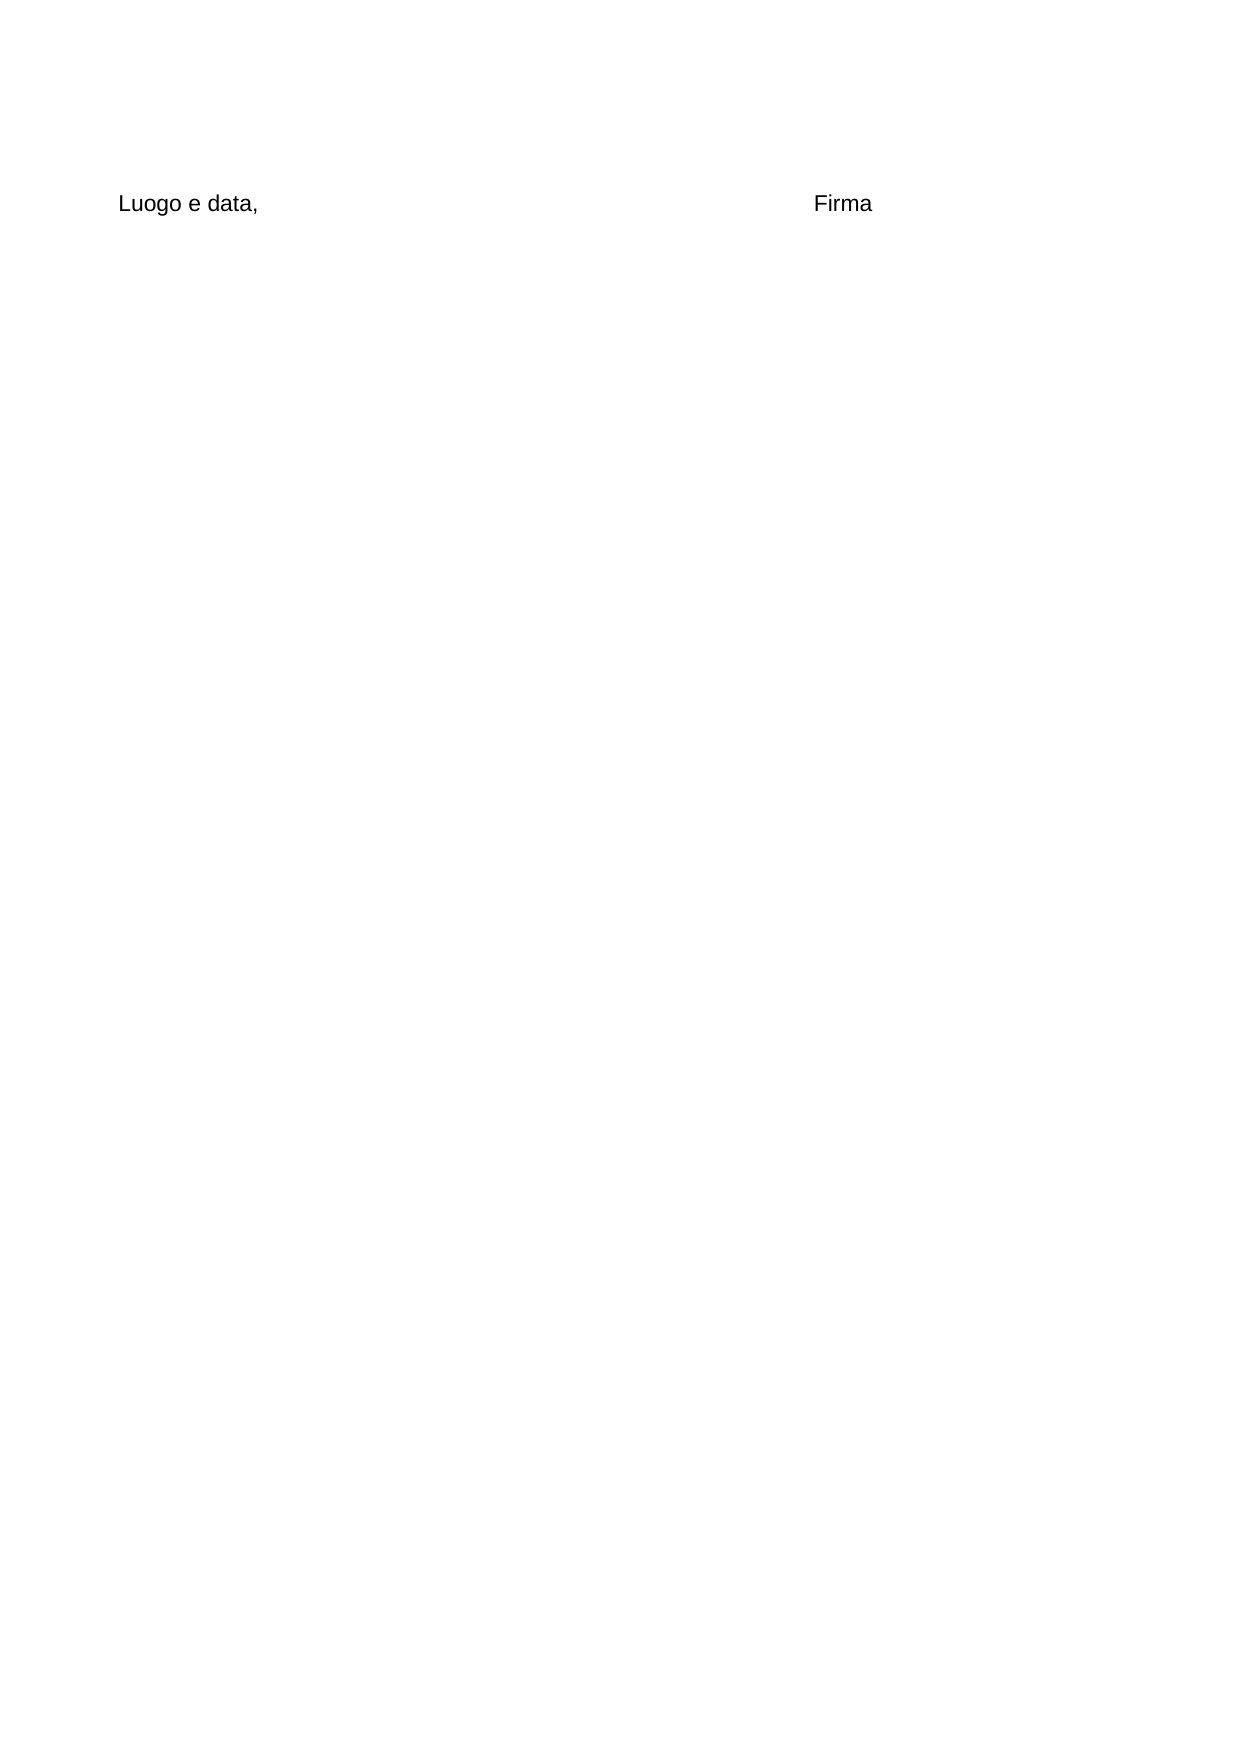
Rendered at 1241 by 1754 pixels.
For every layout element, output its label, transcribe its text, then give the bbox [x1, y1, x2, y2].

text Luogo e data, Firma [118, 183, 1122, 218]
